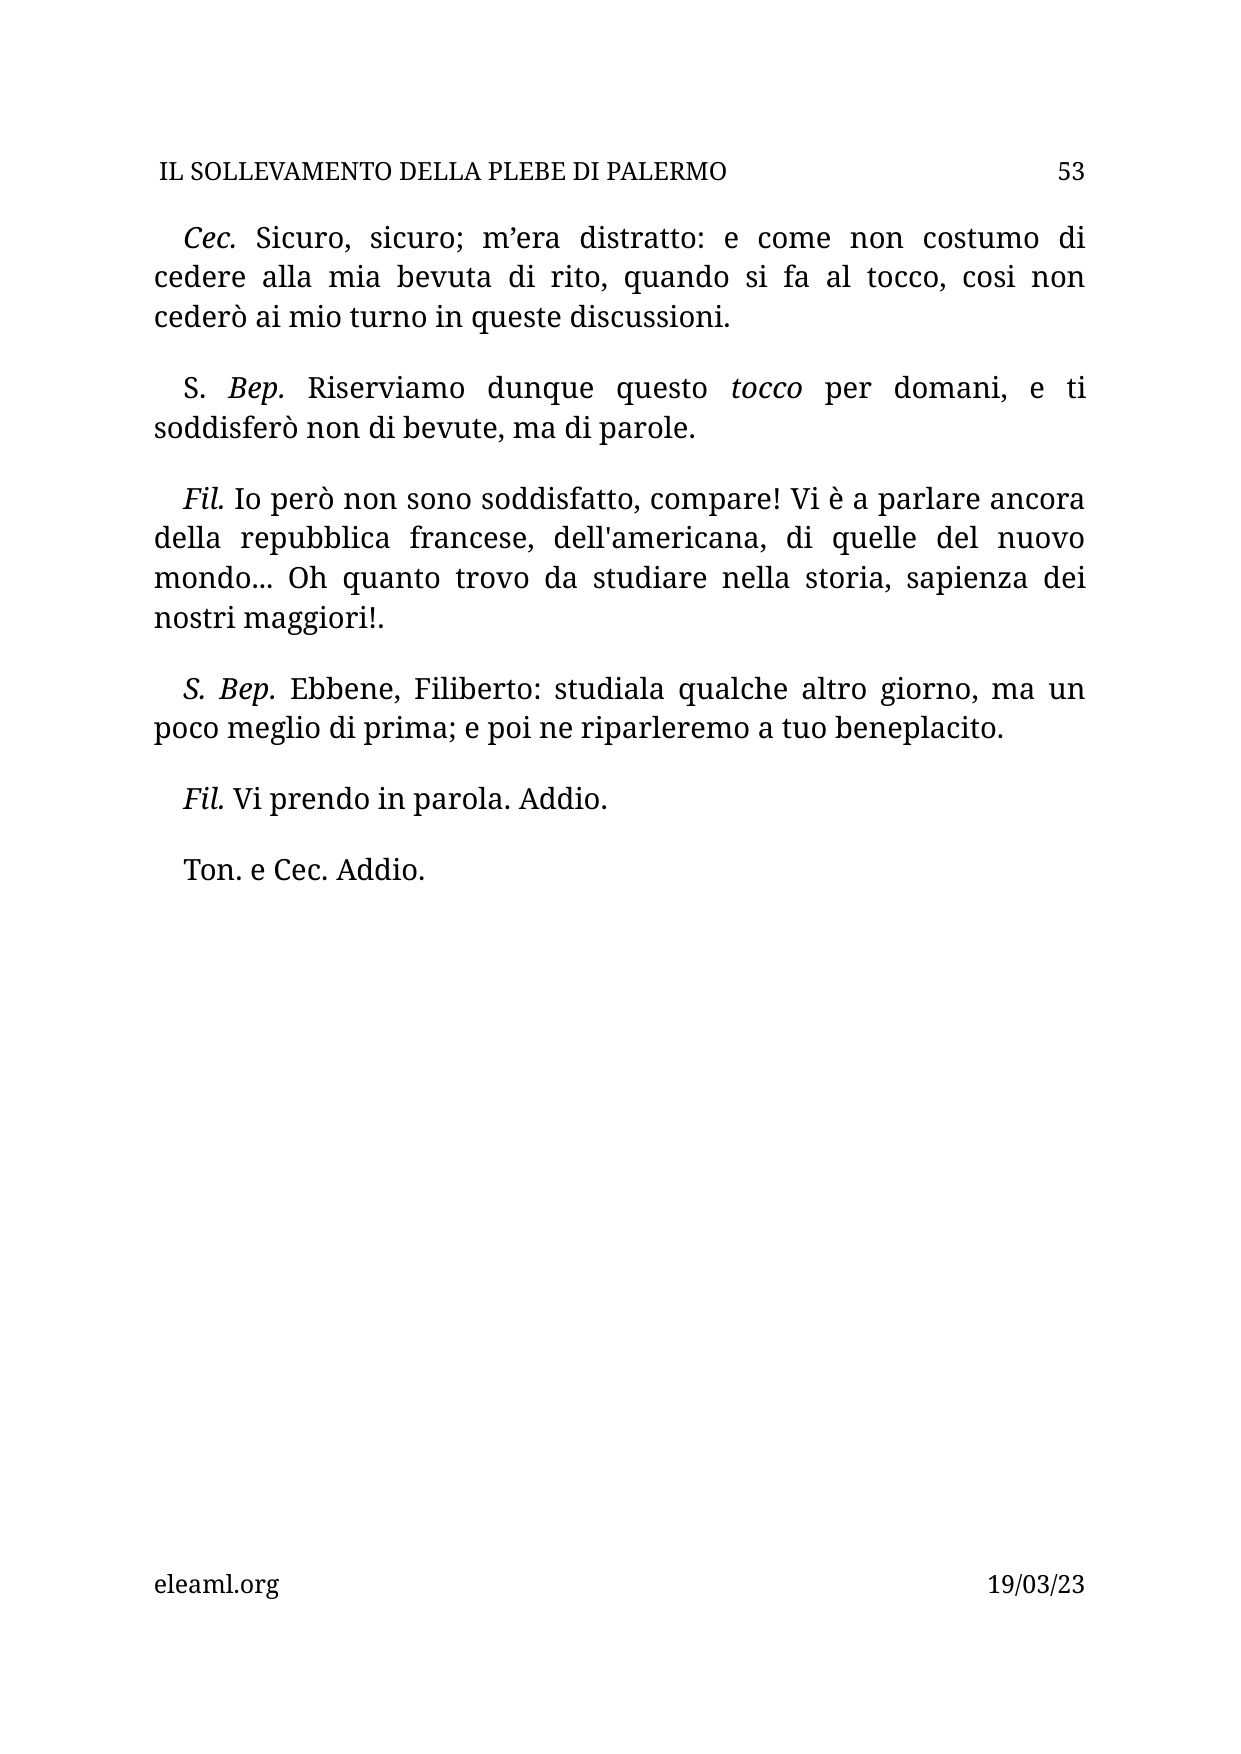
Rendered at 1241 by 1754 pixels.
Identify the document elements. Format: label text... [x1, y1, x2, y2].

text Cec. Sicuro, sicuro; m’era distratto: e come non costumo di cedere alla mia bevuta di rito, quando si fa al tocco, cosi non cederò ai mio turno in queste discussioni. [153, 217, 1087, 336]
text Fil. Io però non sono soddisfatto, compare! Vi è a parlare ancora della repubblica francese, dell'americana, di quelle del nuovo mondo... Oh quanto trovo da studiare nella storia, sapienza dei nostri maggiori!. [153, 478, 1087, 637]
text S. Bep. Riserviamo dunque questo tocco per domani, e ti soddisferò non di bevute, ma di parole. [153, 367, 1087, 447]
text S. Bep. Ebbene, Filiberto: studiala qualche altro giorno, ma un poco meglio di prima; e poi ne riparleremo a tuo beneplacito. [153, 668, 1087, 747]
text Ton. e Cec. Addio. [153, 849, 1087, 889]
text Fil. Vi prendo in parola. Addio. [153, 779, 1087, 818]
